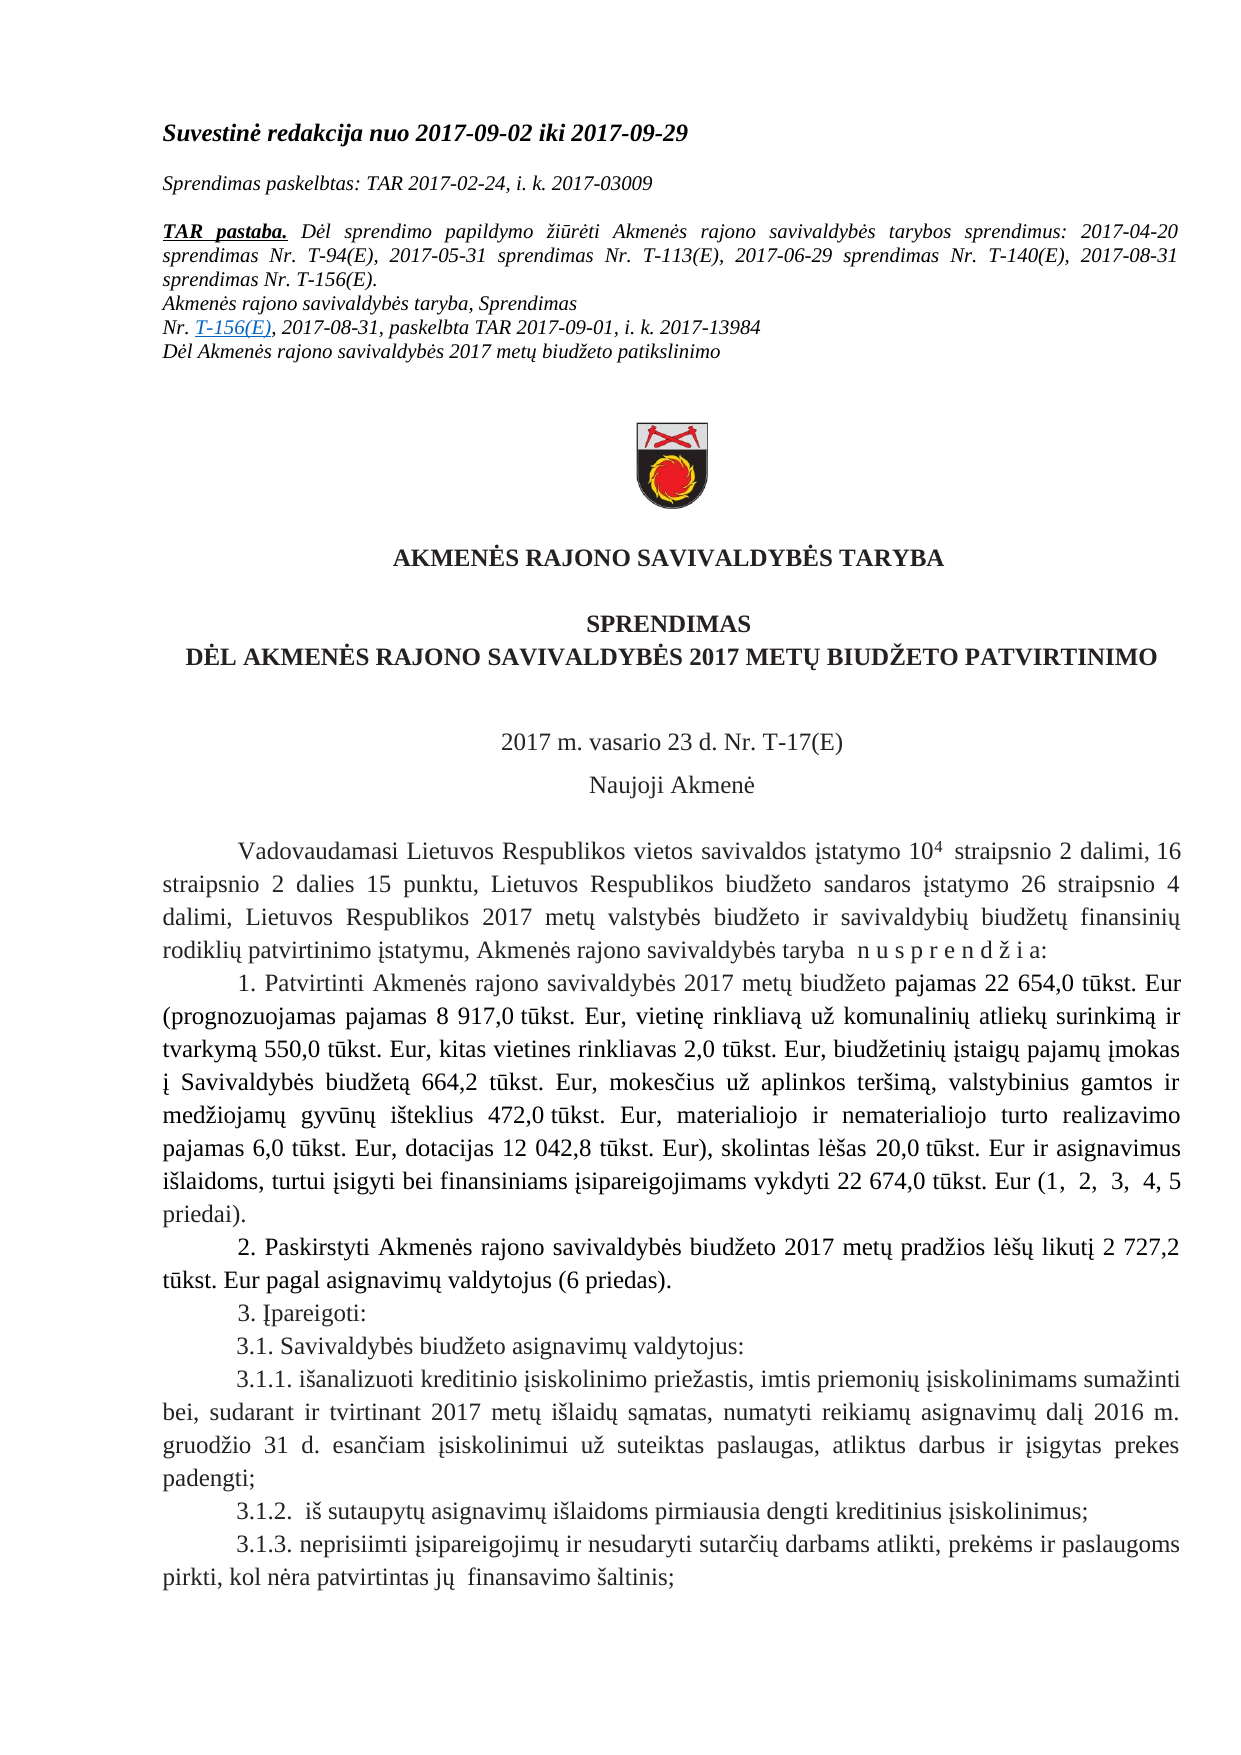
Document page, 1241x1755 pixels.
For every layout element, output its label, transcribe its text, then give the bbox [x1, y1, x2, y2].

text 3. Įpareigoti: [162, 1298, 1181, 1327]
text Suvestinė redakcija nuo 2017-09-02 iki 2017-09-29 [162, 118, 1181, 147]
text Sprendimas paskelbtas: TAR 2017-02-24, i. k. 2017-03009 [162, 171, 1181, 195]
text 2. Paskirstyti Akmenės rajono savivaldybės biudžeto 2017 metų pradžios lėšų likutį 2 727,2 tūkst. Eur pagal asignavimų valdytojus (6 priedas). [162, 1232, 1181, 1294]
text 3.1.2. iš sutaupytų asignavimų išlaidoms pirmiausia dengti kreditinius įsiskolinimus; [162, 1496, 1181, 1525]
text DĖL AKMENĖS RAJONO SAVIVALDYBĖS 2017 METŲ BIUDŽETO PATVIRTINIMO [162, 642, 1181, 671]
text 3.1. Savivaldybės biudžeto asignavimų valdytojus: [162, 1331, 1181, 1360]
text Vadovaudamasi Lietuvos Respublikos vietos savivaldos įstatymo 104 straipsnio 2 dalimi, 16 straipsnio 2 dalies 15 punktu, Lietuvos Respublikos biudžeto sandaros įstatymo 26 straipsnio 4 dalimi, Lietuvos Respublikos 2017 metų valstybės biudžeto ir savivaldybių biudžetų finansinių rodiklių patvirtinimo įstatymu, Akmenės rajono savivaldybės taryba n u s p r e n d ž i a: [162, 836, 1181, 964]
text 1. Patvirtinti Akmenės rajono savivaldybės 2017 metų biudžeto pajamas 22 654,0 tūkst. Eur (prognozuojamas pajamas 8 917,0 tūkst. Eur, vietinę rinkliavą už komunalinių atliekų surinkimą ir tvarkymą 550,0 tūkst. Eur, kitas vietines rinkliavas 2,0 tūkst. Eur, biudžetinių įstaigų pajamų įmokas į Savivaldybės biudžetą 664,2 tūkst. Eur, mokesčius už aplinkos teršimą, valstybinius gamtos ir medžiojamų gyvūnų išteklius 472,0 tūkst. Eur, materialiojo ir nematerialiojo turto realizavimo pajamas 6,0 tūkst. Eur, dotacijas 12 042,8 tūkst. Eur), skolintas lėšas 20,0 tūkst. Eur ir asignavimus išlaidoms, turtui įsigyti bei finansiniams įsipareigojimams vykdyti 22 674,0 tūkst. Eur (1, 2, 3, 4, 5 priedai). [162, 968, 1181, 1228]
text 3.1.1. išanalizuoti kreditinio įsiskolinimo priežastis, imtis priemonių įsiskolinimams sumažinti bei, sudarant ir tvirtinant 2017 metų išlaidų sąmatas, numatyti reikiamų asignavimų dalį 2016 m. gruodžio 31 d. esančiam įsiskolinimui už suteiktas paslaugas, atliktus darbus ir įsigytas prekes padengti; [162, 1364, 1181, 1492]
text TAR pastaba. Dėl sprendimo papildymo žiūrėti Akmenės rajono savivaldybės tarybos sprendimus: 2017-04-20 sprendimas Nr. T-94(E), 2017-05-31 sprendimas Nr. T-113(E), 2017-06-29 sprendimas Nr. T-140(E), 2017-08-31 sprendimas Nr. T-156(E). [162, 219, 1181, 291]
text AKMENĖS RAJONO SAVIVALDYBĖS TARYBA [162, 543, 1181, 572]
text 2017 m. vasario 23 d. Nr. T-17(E) [162, 727, 1181, 756]
text 3.1.3. neprisiimti įsipareigojimų ir nesudaryti sutarčių darbams atlikti, prekėms ir paslaugoms pirkti, kol nėra patvirtintas jų finansavimo šaltinis; [162, 1529, 1181, 1591]
text Akmenės rajono savivaldybės taryba, Sprendimas [162, 291, 1181, 315]
text Dėl Akmenės rajono savivaldybės 2017 metų biudžeto patikslinimo [162, 339, 1181, 363]
text Nr. T-156(E), 2017-08-31, paskelbta TAR 2017-09-01, i. k. 2017-13984 [162, 315, 1181, 339]
text SPRENDIMAS [162, 609, 1181, 638]
text Naujoji Akmenė [162, 770, 1181, 799]
